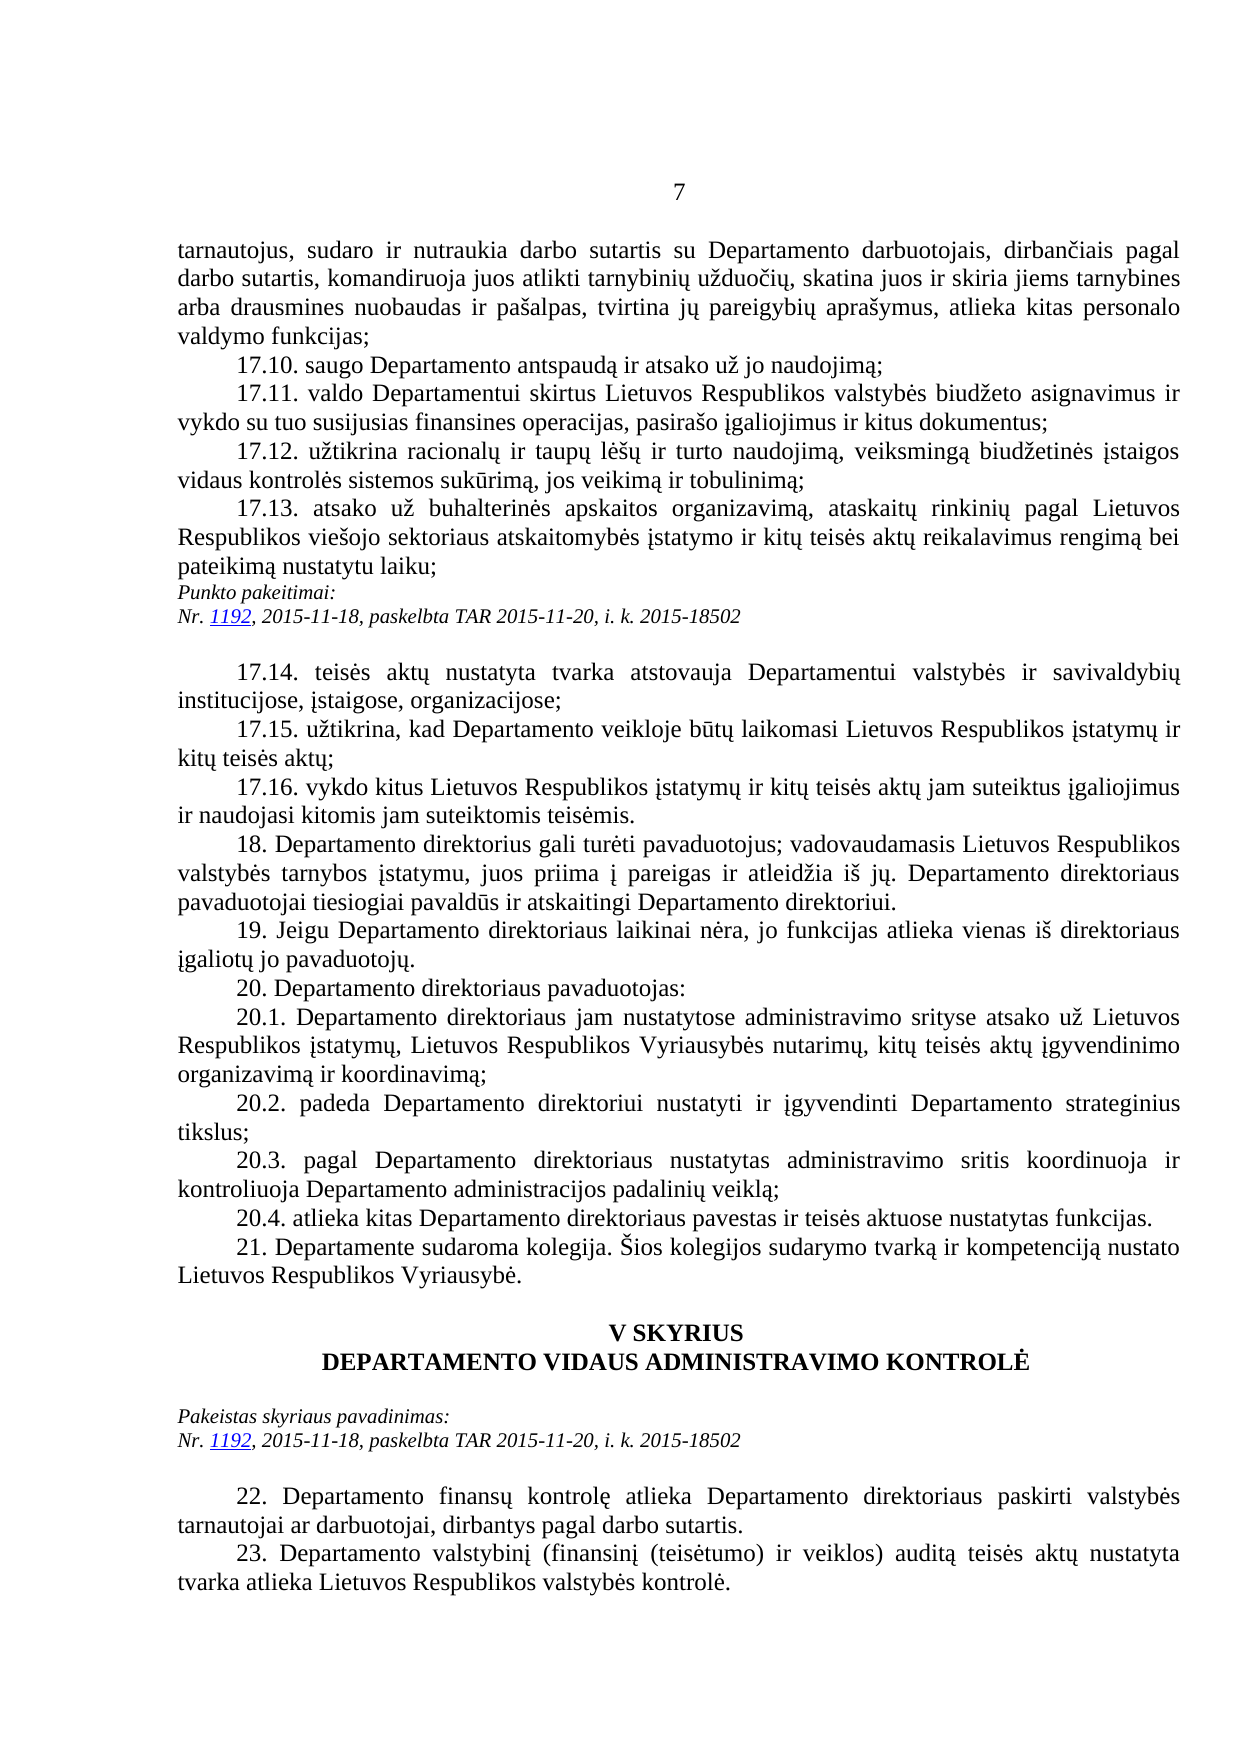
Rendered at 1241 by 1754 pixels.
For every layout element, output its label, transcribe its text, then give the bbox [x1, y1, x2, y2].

text 17.10. saugo Departamento antspaudą ir atsako už jo naudojimą; [177, 350, 1181, 378]
text 19. Jeigu Departamento direktoriaus laikinai nėra, jo funkcijas atlieka vienas iš direktoriaus įgaliotų jo pavaduotojų. [177, 915, 1181, 973]
text Nr. 1192, 2015-11-18, paskelbta TAR 2015-11-20, i. k. 2015-18502 [177, 604, 1181, 628]
text 21. Departamente sudaroma kolegija. Šios kolegijos sudarymo tvarką ir kompetenciją nustato Lietuvos Respublikos Vyriausybė. [177, 1232, 1181, 1289]
text 22. Departamento finansų kontrolę atlieka Departamento direktoriaus paskirti valstybės tarnautojai ar darbuotojai, dirbantys pagal darbo sutartis. [177, 1481, 1181, 1538]
text 20.4. atlieka kitas Departamento direktoriaus pavestas ir teisės aktuose nustatytas funkcijas. [177, 1203, 1181, 1232]
text Punkto pakeitimai: [177, 580, 1181, 604]
text 23. Departamento valstybinį (finansinį (teisėtumo) ir veiklos) auditą teisės aktų nustatyta tvarka atlieka Lietuvos Respublikos valstybės kontrolė. [177, 1538, 1181, 1596]
text 17.14. teisės aktų nustatyta tvarka atstovauja Departamentui valstybės ir savivaldybių institucijose, įstaigose, organizacijose; [177, 657, 1181, 714]
text 17.11. valdo Departamentui skirtus Lietuvos Respublikos valstybės biudžeto asignavimus ir vykdo su tuo susijusias finansines operacijas, pasirašo įgaliojimus ir kitus dokumentus; [177, 378, 1181, 436]
text 18. Departamento direktorius gali turėti pavaduotojus; vadovaudamasis Lietuvos Respublikos valstybės tarnybos įstatymu, juos priima į pareigas ir atleidžia iš jų. Departamento direktoriaus pavaduotojai tiesiogiai pavaldūs ir atskaitingi Departamento direktoriui. [177, 829, 1181, 915]
text Pakeistas skyriaus pavadinimas: [177, 1404, 1181, 1428]
text 20.1. Departamento direktoriaus jam nustatytose administravimo srityse atsako už Lietuvos Respublikos įstatymų, Lietuvos Respublikos Vyriausybės nutarimų, kitų teisės aktų įgyvendinimo organizavimą ir koordinavimą; [177, 1002, 1181, 1088]
text 20. Departamento direktoriaus pavaduotojas: [177, 973, 1181, 1002]
text 20.2. padeda Departamento direktoriui nustatyti ir įgyvendinti Departamento strateginius tikslus; [177, 1088, 1181, 1145]
text 17.12. užtikrina racionalų ir taupų lėšų ir turto naudojimą, veiksmingą biudžetinės įstaigos vidaus kontrolės sistemos sukūrimą, jos veikimą ir tobulinimą; [177, 436, 1181, 493]
text tarnautojus, sudaro ir nutraukia darbo sutartis su Departamento darbuotojais, dirbančiais pagal darbo sutartis, komandiruoja juos atlikti tarnybinių užduočių, skatina juos ir skiria jiems tarnybines arba drausmines nuobaudas ir pašalpas, tvirtina jų pareigybių aprašymus, atlieka kitas personalo valdymo funkcijas; [177, 235, 1181, 350]
text Nr. 1192, 2015-11-18, paskelbta TAR 2015-11-20, i. k. 2015-18502 [177, 1428, 1181, 1452]
text 20.3. pagal Departamento direktoriaus nustatytas administravimo sritis koordinuoja ir kontroliuoja Departamento administracijos padalinių veiklą; [177, 1145, 1181, 1203]
text 17.16. vykdo kitus Lietuvos Respublikos įstatymų ir kitų teisės aktų jam suteiktus įgaliojimus ir naudojasi kitomis jam suteiktomis teisėmis. [177, 772, 1181, 829]
text 17.13. atsako už buhalterinės apskaitos organizavimą, ataskaitų rinkinių pagal Lietuvos Respublikos viešojo sektoriaus atskaitomybės įstatymo ir kitų teisės aktų reikalavimus rengimą bei pateikimą nustatytu laiku; [177, 493, 1181, 580]
text 17.15. užtikrina, kad Departamento veikloje būtų laikomasi Lietuvos Respublikos įstatymų ir kitų teisės aktų; [177, 714, 1181, 772]
text V SKYRIUS DEPARTAMENTO VIDAUS ADMINISTRAVIMO KONTROLĖ [177, 1318, 1181, 1375]
